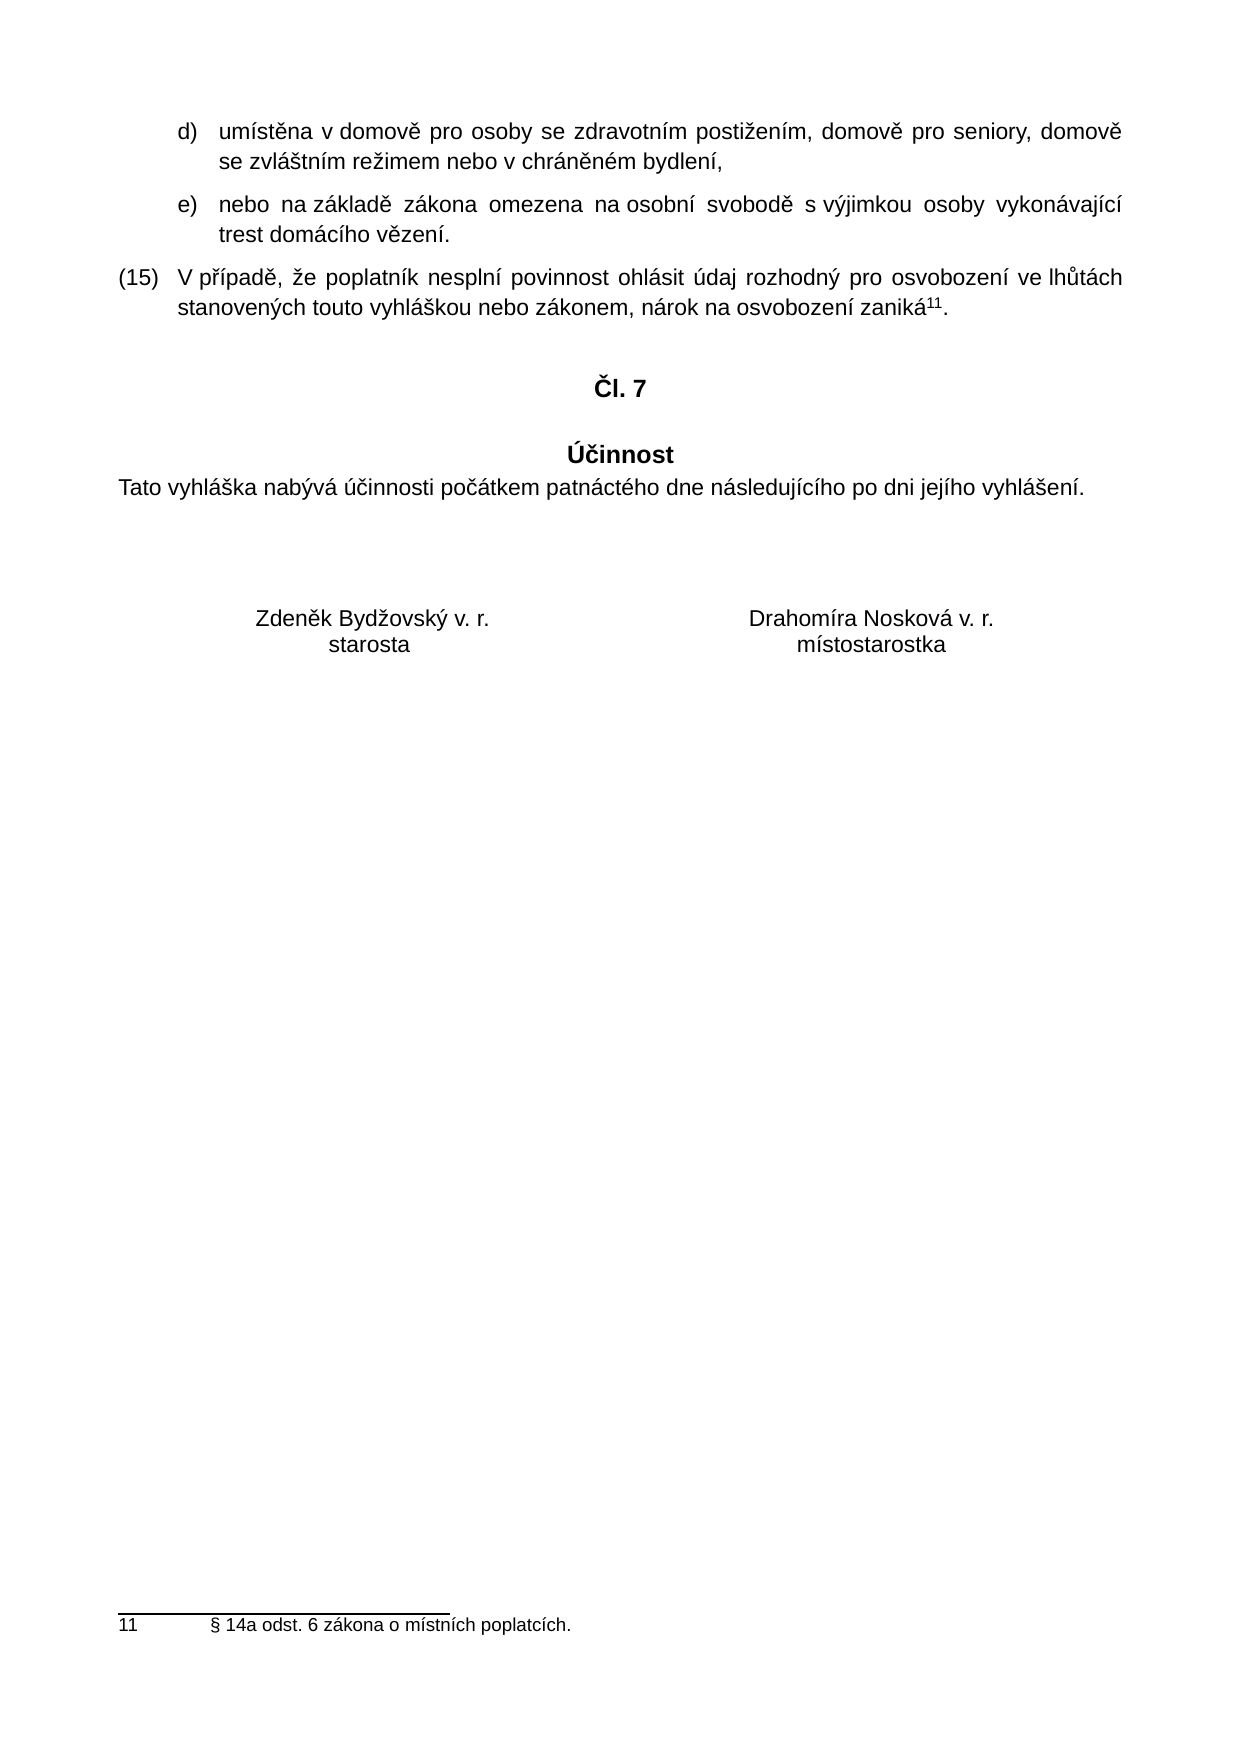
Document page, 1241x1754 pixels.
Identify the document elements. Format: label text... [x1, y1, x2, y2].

list nebo na základě zákona omezena na osobní svobodě s výjimkou osoby vykonávající trest domácího vězení. [177, 191, 1122, 248]
table_header Zdeněk Bydžovský v. r. starosta [118, 545, 620, 663]
list V případě, že poplatník nesplní povinnost ohlásit údaj rozhodný pro osvobození ve lhůtách stanovených touto vyhláškou nebo zákonem, nárok na osvobození zaniká. [118, 264, 1122, 321]
list § 14a odst. 6 zákona o místních poplatcích. [118, 1614, 1122, 1635]
table_cell [118, 663, 620, 781]
list umístěna v domově pro osoby se zdravotním postižením, domově pro seniory, domově se zvláštním režimem nebo v chráněném bydlení, [177, 118, 1122, 175]
table_header Drahomíra Nosková v. r. místostarostka [620, 545, 1122, 663]
subtitle Čl. 7 Účinnost [118, 374, 1122, 469]
text Tato vyhláška nabývá účinnosti počátkem patnáctého dne následujícího po dni jejího vyhlášení. [118, 473, 1122, 500]
table_cell [620, 663, 1122, 781]
